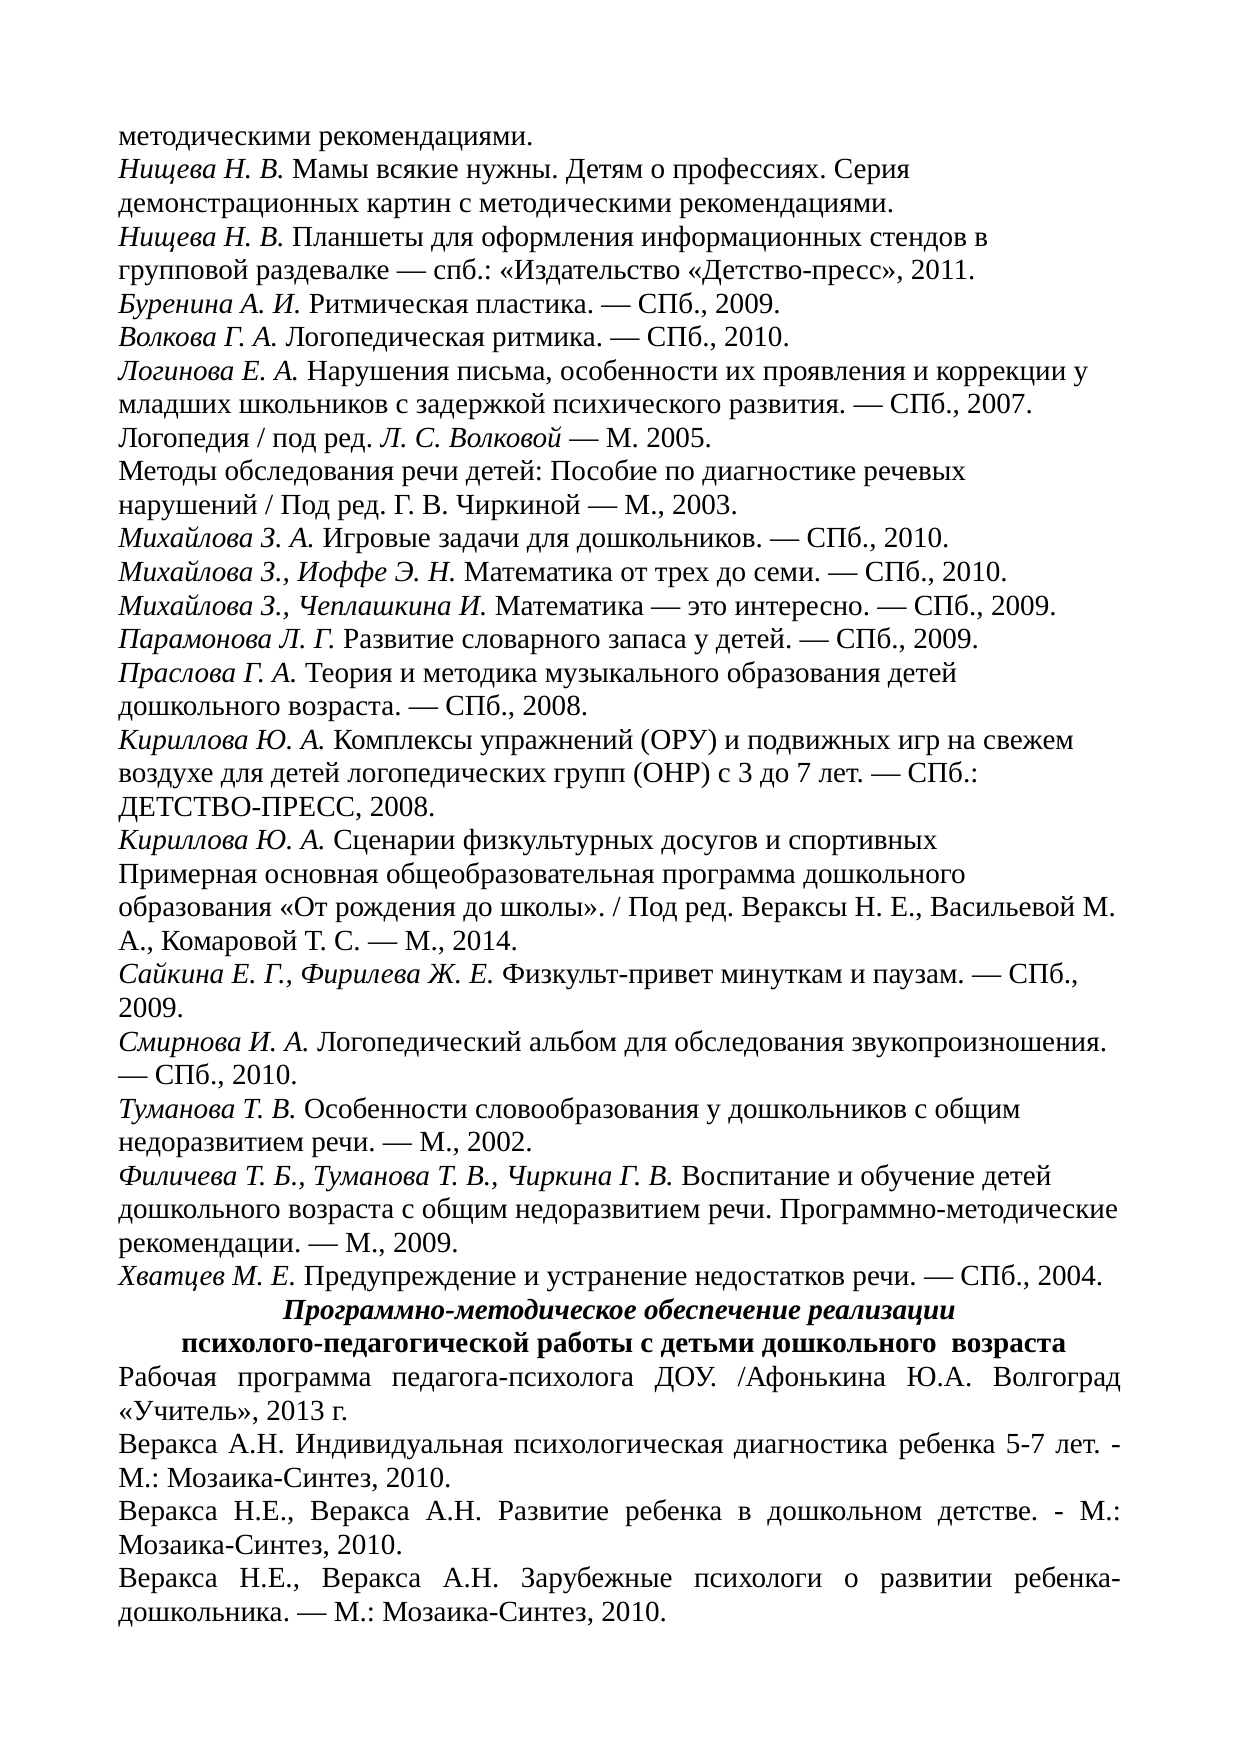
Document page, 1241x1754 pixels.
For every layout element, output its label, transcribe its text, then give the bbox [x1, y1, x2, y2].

text Волкова Г. А. Логопедическая ритмика. — СПб., 2010. [118, 319, 1122, 353]
text Кириллова Ю. А. Сценарии физкультурных досугов и спортивных [118, 822, 1122, 856]
text Михайлова З., Иоффе Э. Н. Математика от трех до семи. — СПб., 2010. [118, 554, 1122, 588]
text Праслова Г. А. Теория и методика музыкального образования детей дошкольного возраста. — СПб., 2008. [118, 655, 1122, 722]
text Логопедия / под ред. Л. С. Волковой — М. 2005. [118, 420, 1122, 453]
text Рабочая программа педагога-психолога ДОУ. /Афонькина Ю.А. Волгоград «Учитель», 2013 г. [118, 1359, 1122, 1426]
text Михайлова З., Чеплашкина И. Математика — это интересно. — СПб., 2009. [118, 588, 1122, 621]
text Парамонова Л. Г. Развитие словарного запаса у детей. — СПб., 2009. [118, 621, 1122, 655]
text психолого-педагогической работы с детьми дошкольного возраста [118, 1326, 1122, 1359]
text Веракса Н.Е., Веракса А.Н. Развитие ребенка в дошкольном детстве. - М.: Мозаика-Синтез, 2010. [118, 1493, 1122, 1560]
text Буренина А. И. Ритмическая пластика. — СПб., 2009. [118, 286, 1122, 319]
text методическими рекомендациями. [118, 118, 1122, 152]
text Веракса А.Н. Индивидуальная психологическая диагностика ребенка 5-7 лет. - М.: Мозаика-Синтез, 2010. [118, 1426, 1122, 1493]
text Хватцев М. Е. Предупреждение и устранение недостатков речи. — СПб., 2004. [118, 1258, 1122, 1292]
text Михайлова З. А. Игровые задачи для дошкольников. — СПб., 2010. [118, 521, 1122, 554]
text Логинова Е. А. Нарушения письма, особенности их проявления и коррекции у младших школьников с задержкой психического развития. — СПб., 2007. [118, 353, 1122, 420]
text Филичева Т. Б., Туманова Т. В., Чиркина Г. В. Воспитание и обучение детей дошкольного возраста с общим недоразвитием речи. Программно-методические рекомендации. — М., 2009. [118, 1158, 1122, 1258]
text Методы обследования речи детей: Пособие по диагностике речевых нарушений / Под ред. Г. В. Чиркиной — М., 2003. [118, 453, 1122, 521]
text Примерная основная общеобразовательная программа дошкольного образования «От рождения до школы». / Под ред. Вераксы Н. Е., Васильевой М. А., Комаровой Т. С. — М., 2014. [118, 856, 1122, 957]
text Кириллова Ю. А. Комплексы упражнений (ОРУ) и подвижных игр на свежем воздухе для детей логопедических групп (ОНР) с 3 до 7 лет. — СПб.: ДЕТСТВО-ПРЕСС, 2008. [118, 722, 1122, 822]
text Нищева Н. В. Мамы всякие нужны. Детям о профессиях. Серия демонстрационных картин с методическими рекомендациями. [118, 152, 1122, 219]
text Сайкина Е. Г., Фирилева Ж. Е. Физкульт-привет минуткам и паузам. — СПб., 2009. [118, 957, 1122, 1024]
text Смирнова И. А. Логопедический альбом для обследования звукопроизношения. — СПб., 2010. [118, 1024, 1122, 1091]
text Программно-методическое обеспечение реализации [118, 1292, 1122, 1326]
text Нищева Н. В. Планшеты для оформления информационных стендов в групповой раздевалке — спб.: «Издательство «Детство-пресс», 2011. [118, 219, 1122, 286]
text Туманова Т. В. Особенности словообразования у дошкольников с общим недоразвитием речи. — М., 2002. [118, 1091, 1122, 1158]
text Веракса Н.Е., Веракса А.Н. Зарубежные психологи о развитии ребенка-дошкольника. — М.: Мозаика-Синтез, 2010. [118, 1560, 1122, 1627]
